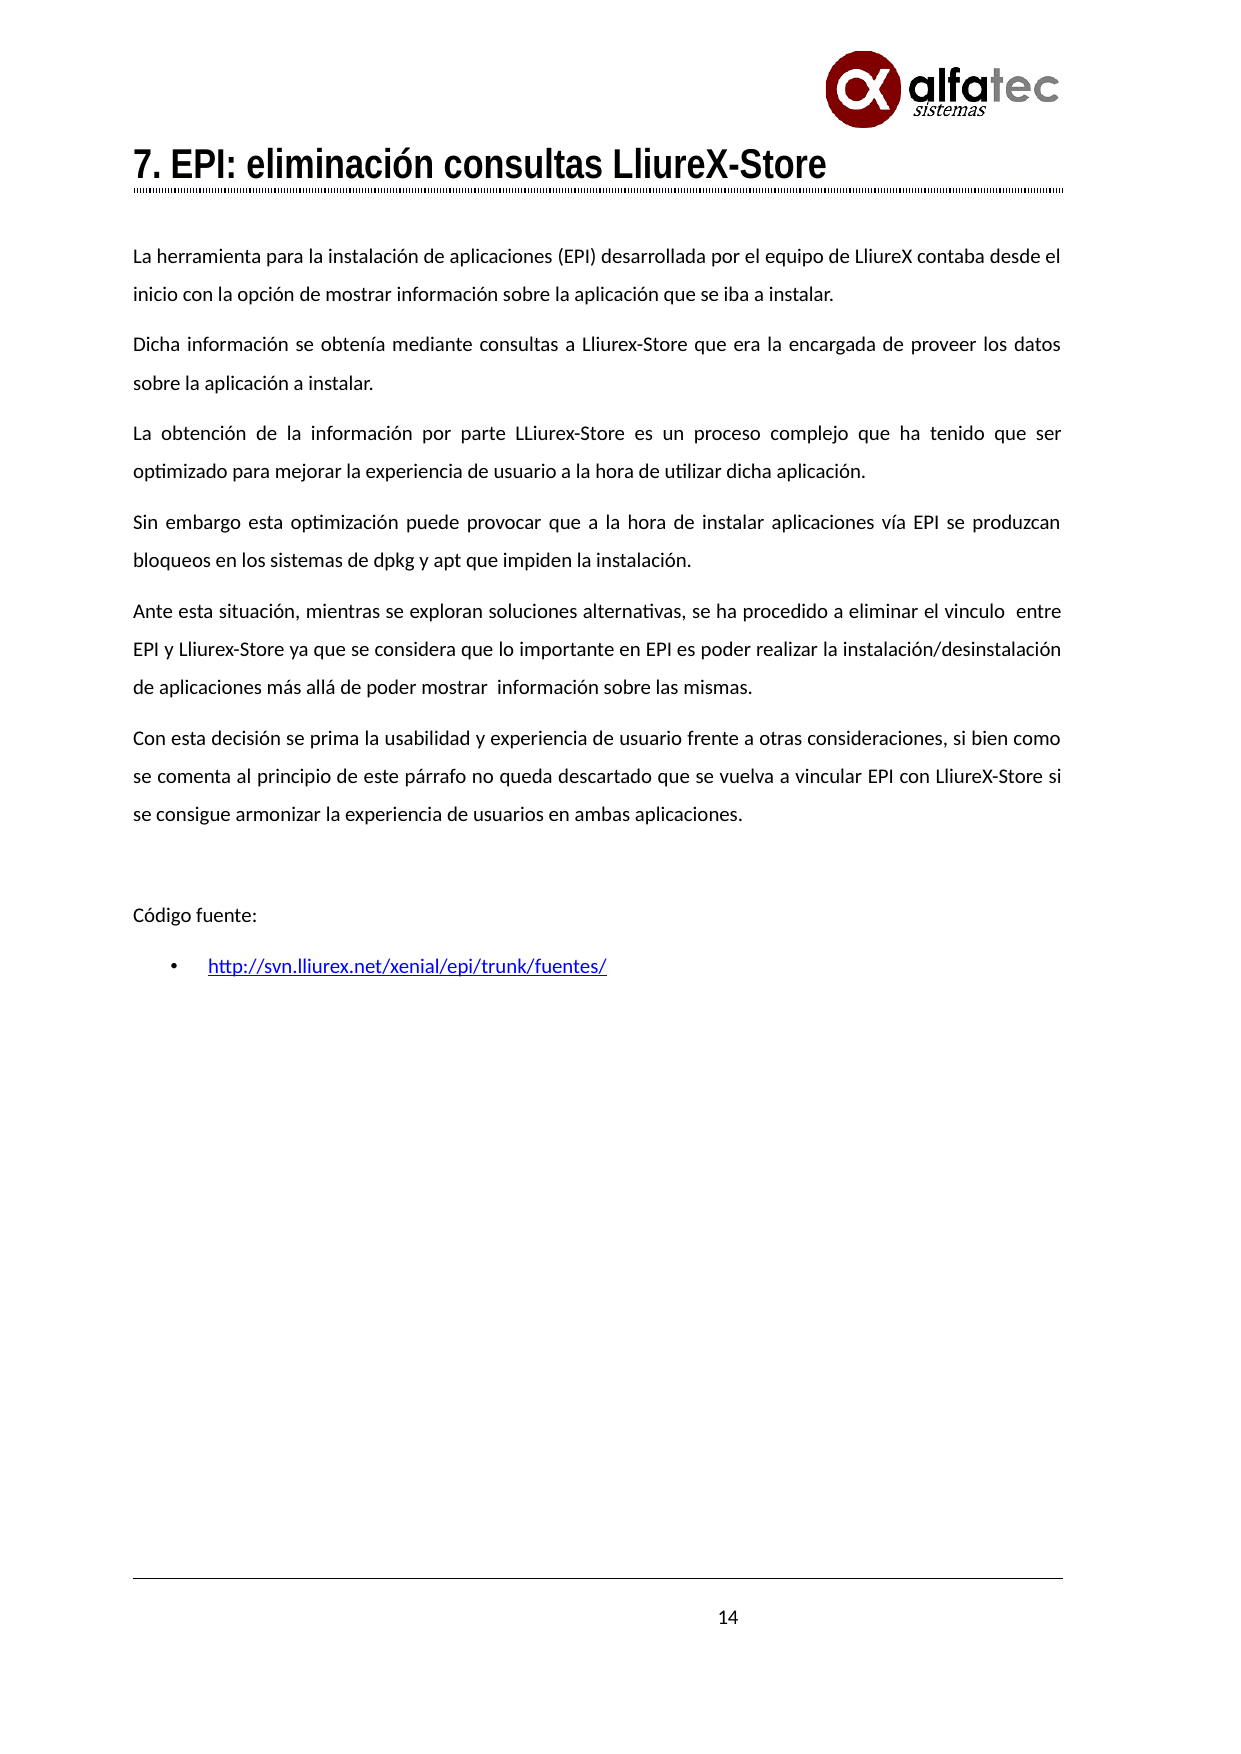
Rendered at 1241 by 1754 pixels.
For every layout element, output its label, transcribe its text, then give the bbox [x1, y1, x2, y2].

text Ante esta situación, mientras se exploran soluciones alternativas, se ha procedido a eliminar el vinculo entre EPI y Lliurex-Store ya que se considera que lo importante en EPI es poder realizar la instalación/desinstalación de aplicaciones más allá de poder mostrar información sobre las mismas. [133, 598, 1063, 699]
text La obtención de la información por parte LLiurex-Store es un proceso complejo que ha tenido que ser optimizado para mejorar la experiencia de usuario a la hora de utilizar dicha aplicación. [133, 420, 1063, 484]
text La herramienta para la instalación de aplicaciones (EPI) desarrollada por el equipo de LliureX contaba desde el inicio con la opción de mostrar información sobre la aplicación que se iba a instalar. [133, 243, 1063, 306]
picture [825, 51, 1061, 128]
text Dicha información se obtenía mediante consultas a Lliurex-Store que era la encargada de proveer los datos sobre la aplicación a instalar. [133, 332, 1063, 395]
text Con esta decisión se prima la usabilidad y experiencia de usuario frente a otras consideraciones, si bien como se comenta al principio de este párrafo no queda descartado que se vuelva a vincular EPI con LliureX-Store si se consigue armonizar la experiencia de usuarios en ambas aplicaciones. [133, 725, 1063, 826]
list http://svn.lliurex.net/xenial/epi/trunk/fuentes/ [170, 953, 1063, 978]
subtitle EPI: eliminación consultas LliureX-Store [133, 148, 1063, 193]
text Sin embargo esta optimización puede provocar que a la hora de instalar aplicaciones vía EPI se produzcan bloqueos en los sistemas de dpkg y apt que impiden la instalación. [133, 509, 1063, 573]
text Código fuente: [133, 902, 1063, 928]
